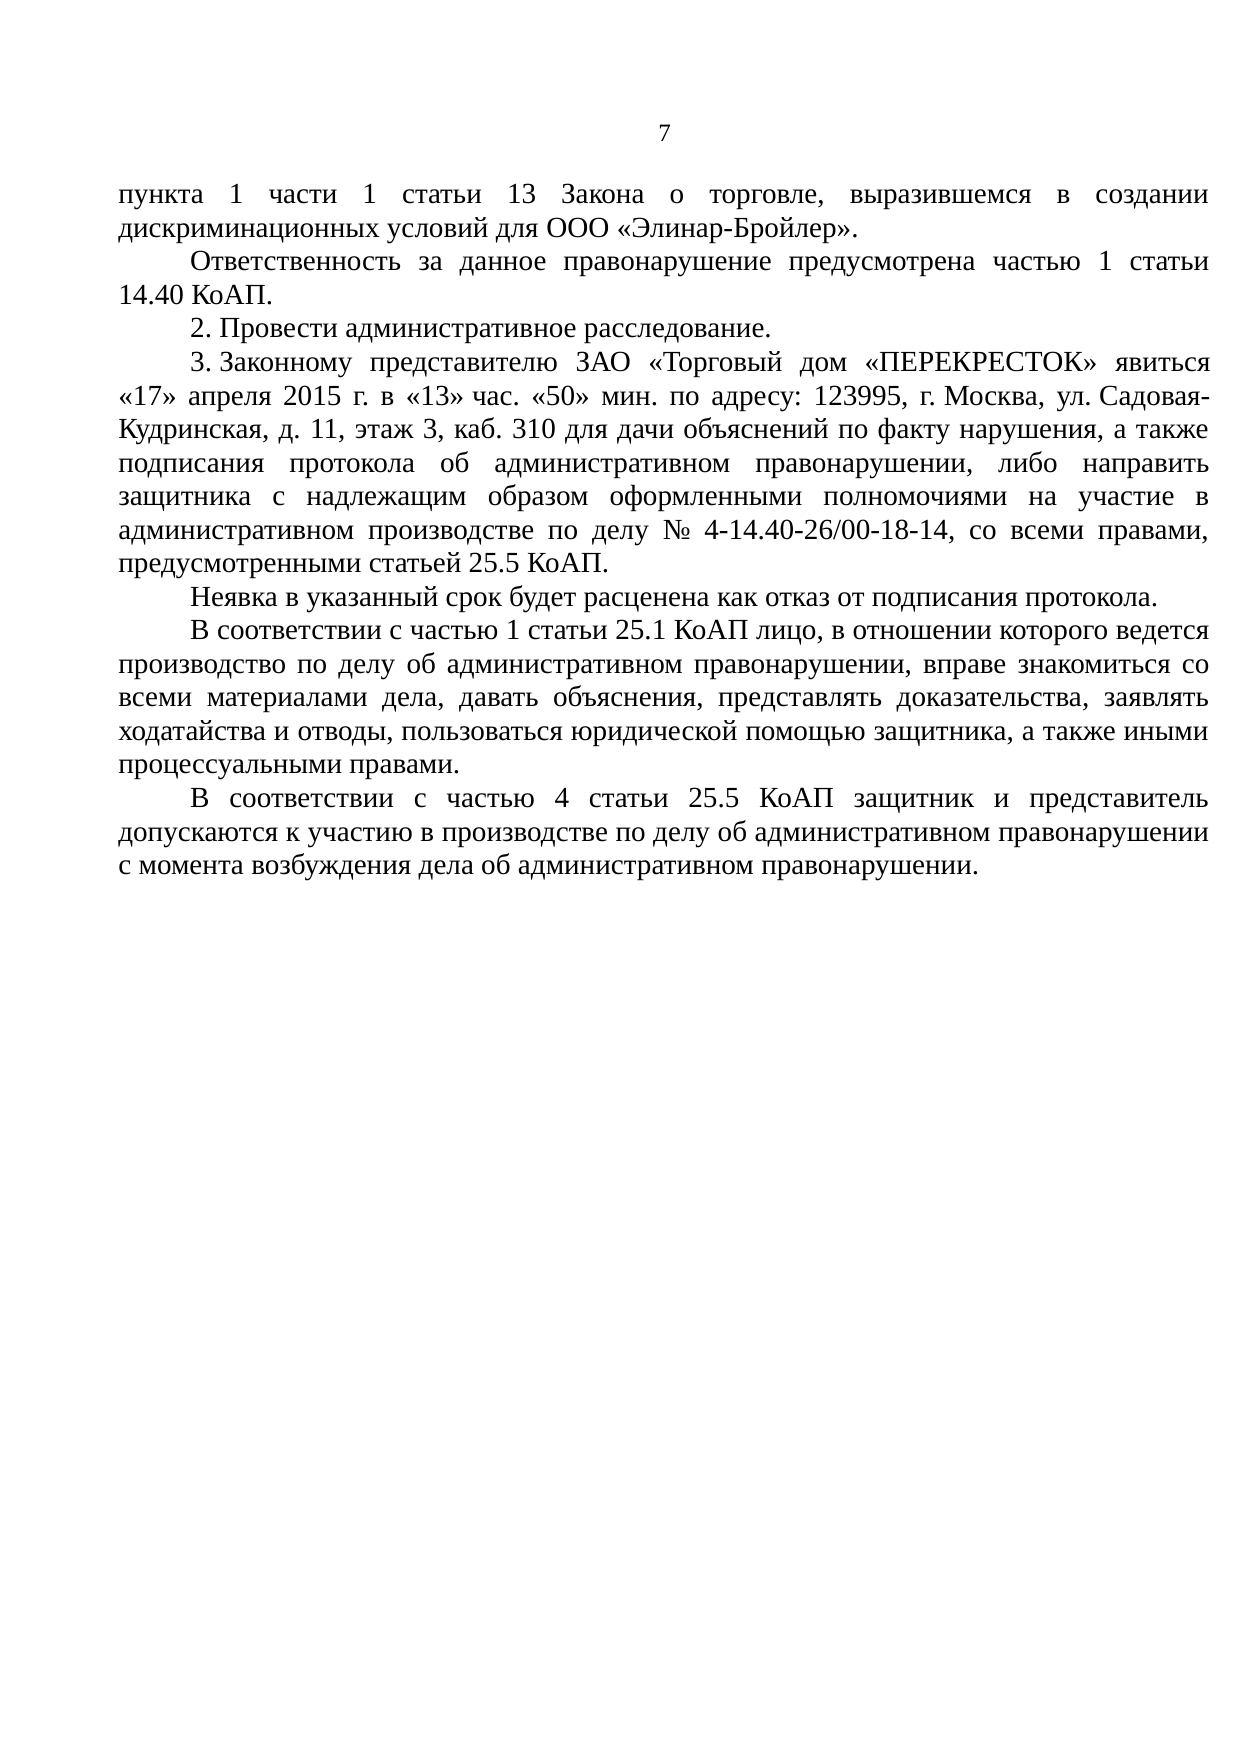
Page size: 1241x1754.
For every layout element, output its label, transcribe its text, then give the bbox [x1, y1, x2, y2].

text В соответствии с частью 4 статьи 25.5 КоАП защитник и представитель допускаются к участию в производстве по делу об административном правонарушении с момента возбуждения дела об административном правонарушении. [118, 780, 1210, 881]
text Неявка в указанный срок будет расценена как отказ от подписания протокола. [118, 579, 1210, 612]
text Ответственность за данное правонарушение предусмотрена частью 1 статьи 14.40 КоАП. [118, 243, 1210, 311]
text 2. Провести административное расследование. [118, 311, 1210, 344]
text пункта 1 части 1 статьи 13 Закона о торговле, выразившемся в создании дискриминационных условий для ООО «Элинар-Бройлер». [118, 176, 1210, 243]
text 3. Законному представителю ЗАО «Торговый дом «ПЕРЕКРЕСТОК» явиться «17» апреля 2015 г. в «13» час. «50» мин. по адресу: 123995, г. Москва, ул. Садовая-Кудринская, д. 11, этаж 3, каб. 310 для дачи объяснений по факту нарушения, а также подписания протокола об административном правонарушении, либо направить защитника с надлежащим образом оформленными полномочиями на участие в административном производстве по делу № 4-14.40-26/00-18-14, со всеми правами, предусмотренными статьей 25.5 КоАП. [118, 344, 1210, 579]
text В соответствии с частью 1 статьи 25.1 КоАП лицо, в отношении которого ведется производство по делу об административном правонарушении, вправе знакомиться со всеми материалами дела, давать объяснения, представлять доказательства, заявлять ходатайства и отводы, пользоваться юридической помощью защитника, а также иными процессуальными правами. [118, 612, 1210, 780]
